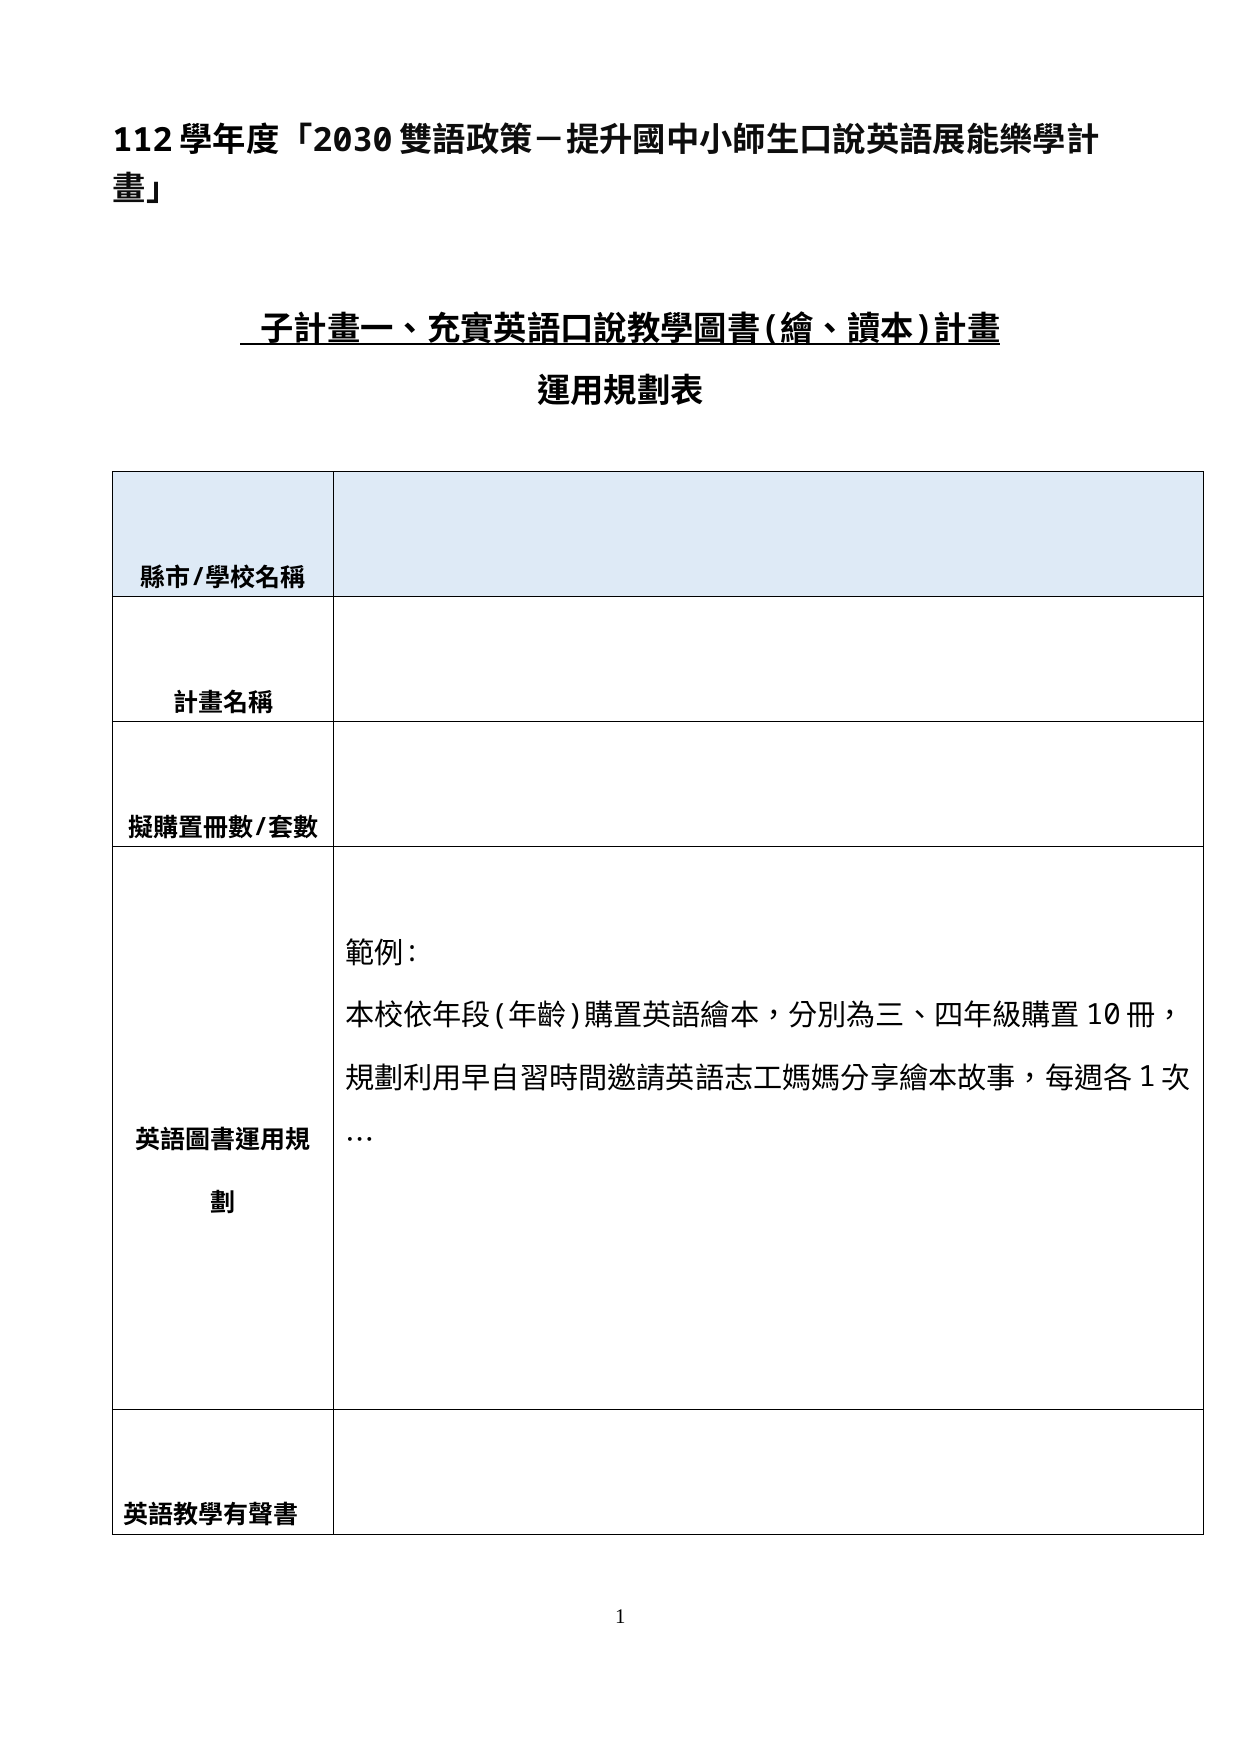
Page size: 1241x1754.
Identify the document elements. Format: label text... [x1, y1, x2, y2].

table_cell 範例: 本校依年段(年齡)購置英語繪本，分別為三、四年級購置10冊，規劃利用早自習時間邀請英語志工媽媽分享繪本故事，每週各1次… [334, 847, 1203, 1409]
table_cell 計畫名稱 [113, 597, 333, 721]
table_cell [334, 722, 1203, 846]
table_cell [334, 1410, 1203, 1534]
text 子計畫一、充實英語口說教學圖書(繪、讀本)計畫 [112, 284, 1128, 346]
table_cell [334, 597, 1203, 721]
text 112學年度「2030雙語政策－提升國中小師生口說英語展能樂學計畫」 [112, 113, 1128, 210]
text 運用規劃表 [112, 346, 1128, 409]
table_cell 英語圖書運用規劃 [113, 847, 333, 1409]
table_header [334, 472, 1203, 596]
table_cell 英語教學有聲書 [113, 1410, 333, 1534]
table_cell 擬購置冊數/套數 [113, 722, 333, 846]
table_header 縣市/學校名稱 [113, 472, 333, 596]
